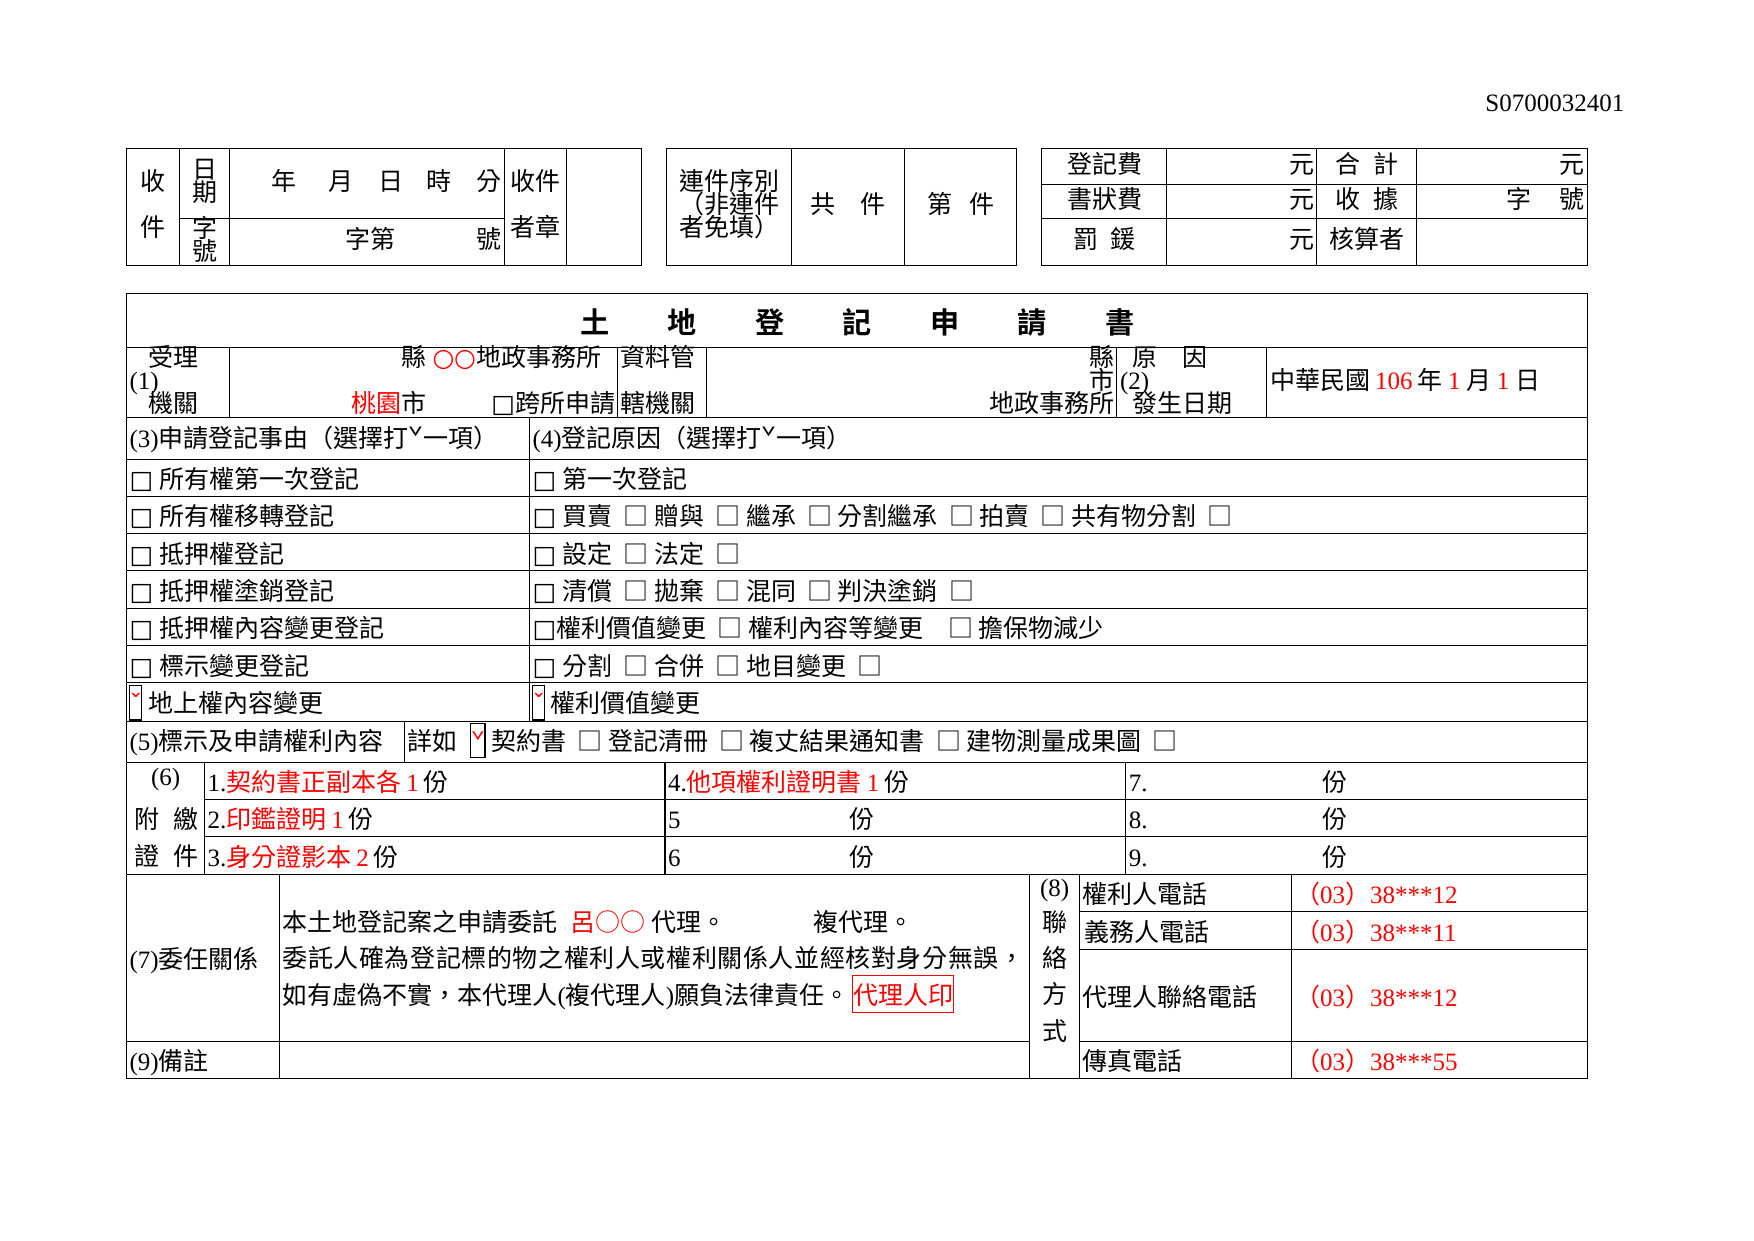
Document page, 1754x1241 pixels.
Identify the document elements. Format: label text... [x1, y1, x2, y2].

table_header 年 月 日 時 分 [230, 149, 504, 218]
table_cell 罰 鍰 [1042, 219, 1166, 264]
table_cell □ 標示變更登記 [127, 646, 529, 682]
table_cell 縣 市 地政事務所 [707, 348, 1116, 417]
table_cell □ 分割 □ 合併 □ 地目變更 □ [530, 646, 1587, 682]
table_cell 字第 號 [230, 219, 504, 264]
table_cell (5)標示及申請權利內容 [127, 722, 404, 762]
table_cell 核算者 [1317, 219, 1416, 264]
table_cell 元 [1167, 219, 1316, 264]
table_cell 傳真電話 [1080, 1042, 1291, 1078]
table_header [567, 149, 641, 264]
table_cell 6 份 [666, 837, 1125, 873]
table_cell 字 號 [1417, 185, 1587, 218]
table_cell □ 清償 □ 拋棄 □ 混同 □ 判決塗銷 □ [530, 571, 1587, 608]
table_cell □ 買賣 □ 贈與 □ 繼承 □ 分割繼承 □ 拍賣 □ 共有物分割 □ [530, 497, 1587, 533]
table_header 連件序別 （非連件 者免填） [667, 149, 791, 264]
table_cell □ 抵押權塗銷登記 [127, 571, 529, 608]
table_header 土 地 登 記 申 請 書 [127, 294, 1587, 347]
table_header 收件 者章 [505, 149, 566, 264]
table_cell □ 設定 □ 法定 □ [530, 534, 1587, 570]
table_cell 代理人聯絡電話 [1080, 950, 1291, 1041]
table_cell 9. 份 [1126, 837, 1587, 873]
table_cell 2.印鑑證明1份 [205, 800, 664, 836]
table_header 元 [1167, 149, 1316, 184]
table_cell 詳如 ˇ 契約書 □ 登記清冊 □ 複丈結果通知書 □ 建物測量成果圖 □ [405, 722, 1587, 762]
table_cell （03）38***12 [1292, 875, 1587, 911]
table_cell (4)登記原因（選擇打ˇ一項） [530, 418, 1587, 458]
table_cell (6) [127, 763, 204, 799]
table_cell □ 所有權第一次登記 [127, 460, 529, 496]
table_header 元 [1417, 149, 1587, 184]
table_cell (3)申請登記事由（選擇打ˇ一項） [127, 418, 529, 458]
table_cell 繳 件 [167, 799, 204, 873]
table_header [642, 148, 666, 264]
table_cell 附 證 [127, 799, 167, 873]
table_cell □ 所有權移轉登記 [127, 497, 529, 533]
table_cell □ 抵押權登記 [127, 534, 529, 570]
table_cell 5 份 [666, 800, 1125, 836]
table_cell ˇ 地上權內容變更 [127, 683, 529, 721]
table_header 第 件 [905, 149, 1016, 264]
table_cell 4.他項權利證明書1份 [666, 763, 1125, 799]
table_cell [280, 1042, 1029, 1078]
table_cell (7)委任關係 [127, 875, 279, 1041]
table_cell 原 因 (2) 發生日期 [1117, 348, 1266, 417]
table_cell 本土地登記案之申請委託 呂○○ 代理。 複代理。 委託人確為登記標的物之權利人或權利關係人並經核對身分無誤，如有虛偽不實，本代理人(複代理人)願負法律責任。 代理人印 [280, 875, 1029, 1041]
table_cell 義務人電話 [1080, 912, 1291, 949]
table_cell 收 據 [1317, 185, 1416, 218]
table_cell 縣 桃園市 [230, 348, 429, 417]
table_header 收 件 [127, 149, 179, 264]
table_header [1017, 148, 1041, 264]
table_header 日期 [180, 149, 229, 218]
table_header 共 件 [792, 149, 904, 264]
table_cell □權利價值變更 □ 權利內容等變更 □ 擔保物減少 [530, 609, 1587, 645]
table_cell 權利人電話 [1080, 875, 1291, 911]
table_cell (9)備註 [127, 1042, 279, 1078]
table_cell 8. 份 [1126, 800, 1587, 836]
table_cell 3.身分證影本2份 [205, 837, 664, 873]
table_cell □ 第一次登記 [530, 460, 1587, 496]
table_cell 7. 份 [1126, 763, 1587, 799]
table_header 登記費 [1042, 149, 1166, 184]
table_cell （03）38***11 [1292, 912, 1587, 949]
table_cell [1417, 219, 1587, 264]
table_header 合 計 [1317, 149, 1416, 184]
table_cell 1.契約書正副本各1份 [205, 763, 664, 799]
table_cell ○○地政事務所 □跨所申請 [429, 348, 617, 417]
table_cell 書狀費 [1042, 185, 1166, 218]
table_cell （03）38***55 [1292, 1042, 1587, 1078]
table_cell 資料管 轄機關 [618, 348, 706, 417]
table_cell 元 [1167, 185, 1316, 218]
table_cell 字號 [180, 219, 229, 264]
table_cell 受理 (1) 機關 [127, 348, 229, 417]
table_cell (8) 聯 絡 方 式 [1030, 875, 1079, 1078]
table_cell ˇ權利價值變更 [530, 683, 1587, 721]
table_cell □ 抵押權內容變更登記 [127, 609, 529, 645]
table_cell 中華民國106年 1 月1 日 [1267, 348, 1587, 417]
table_cell （03）38***12 [1292, 950, 1587, 1041]
